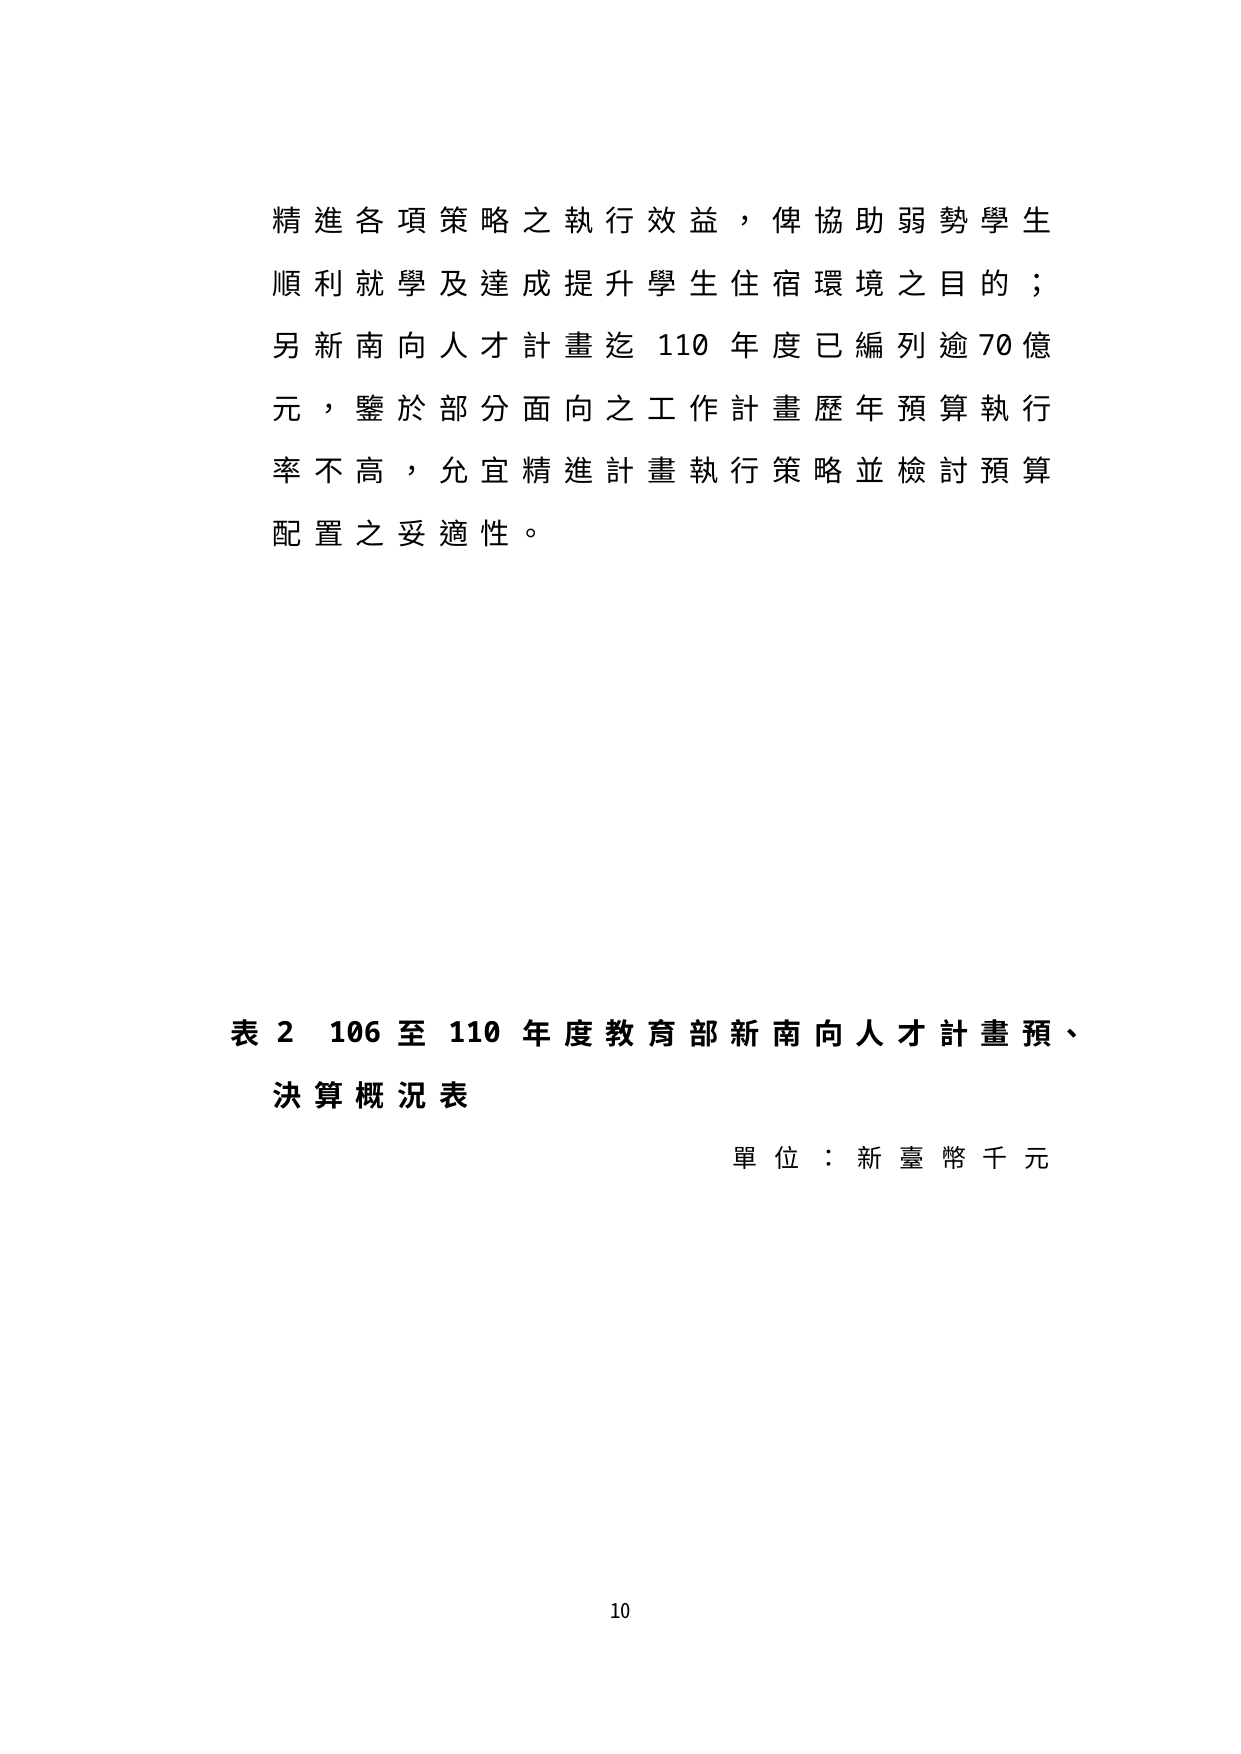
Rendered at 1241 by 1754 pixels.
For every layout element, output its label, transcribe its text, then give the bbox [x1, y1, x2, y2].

text 精進各項策略之執行效益，俾協助弱勢學生順利就學及達成提升學生住宿環境之目的；另新南向人才計畫迄110年度已編列逾70億元，鑒於部分面向之工作計畫歷年預算執行率不高，允宜精進計畫執行策略並檢討預算配置之妥適性。 [242, 177, 1058, 552]
text 單位：新臺幣千元 [184, 1115, 1058, 1177]
text 表2 106至110年度教育部新南向人才計畫預、決算概況表 [184, 990, 1058, 1115]
